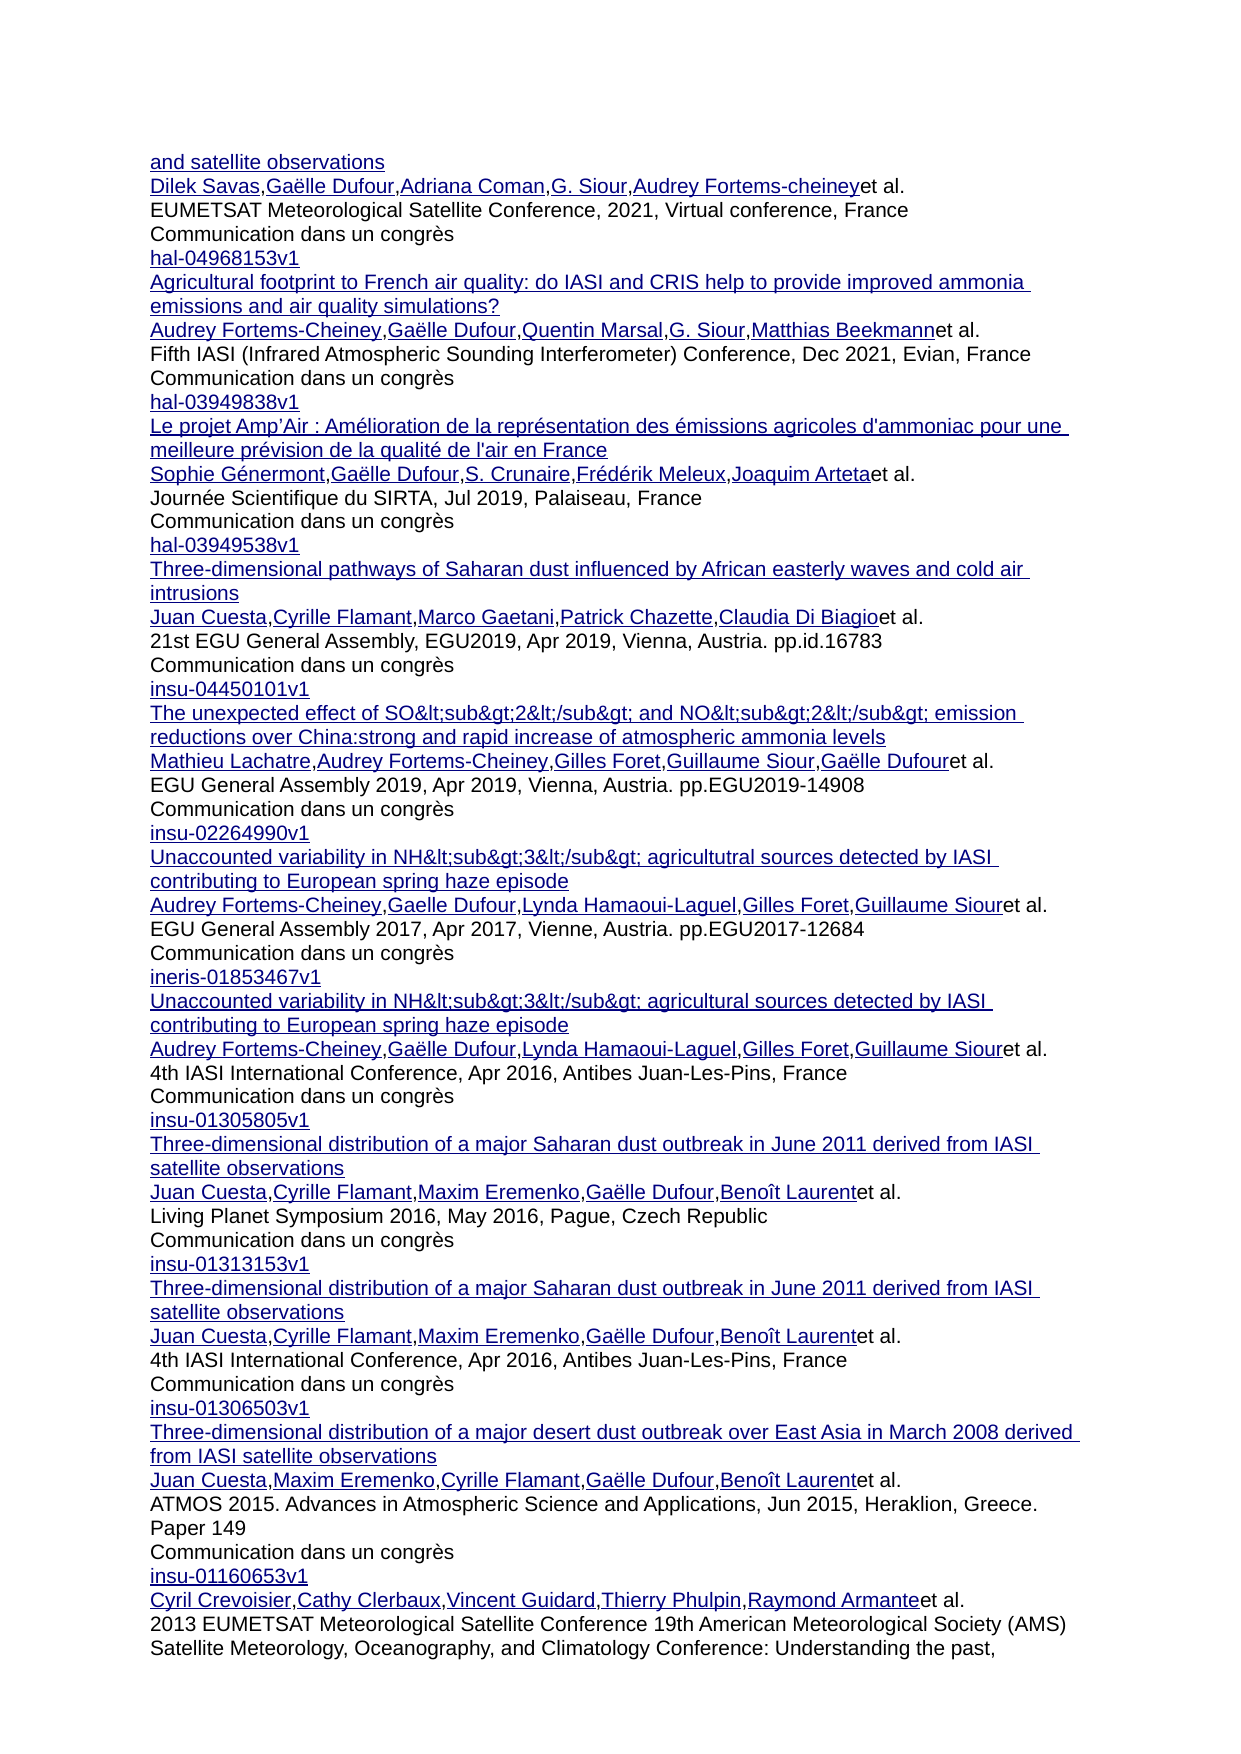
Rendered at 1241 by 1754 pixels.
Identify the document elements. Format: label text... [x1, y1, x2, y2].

table_cell The unexpected effect of SO&lt;sub&gt;2&lt;/sub&gt; and NO&lt;sub&gt;2&lt;/sub&gt; emission reductions over China:strong and rapid increase of atmospheric ammonia levels Mathieu Lachatre,Audrey Fortems-Cheiney,Gilles Foret,Guillaume Siour,Gaëlle Dufouret al. EGU General Assembly 2019, Apr 2019, Vienna, Austria. pp.EGU2019-14908 Communication dans un congrès insu-02264990v1 [150, 701, 1090, 845]
table_cell Three-dimensional pathways of Saharan dust influenced by African easterly waves and cold air intrusions Juan Cuesta,Cyrille Flamant,Marco Gaetani,Patrick Chazette,Claudia Di Biagioet al. 21st EGU General Assembly, EGU2019, Apr 2019, Vienna, Austria. pp.id.16783 Communication dans un congrès insu-04450101v1 [150, 557, 1090, 701]
table_cell Unaccounted variability in NH&lt;sub&gt;3&lt;/sub&gt; agricultural sources detected by IASI contributing to European spring haze episode Audrey Fortems-Cheiney,Gaëlle Dufour,Lynda Hamaoui-Laguel,Gilles Foret,Guillaume Siouret al. 4th IASI International Conference, Apr 2016, Antibes Juan-Les-Pins, France Communication dans un congrès insu-01305805v1 [150, 989, 1090, 1132]
table_cell Three-dimensional distribution of a major Saharan dust outbreak in June 2011 derived from IASI satellite observations Juan Cuesta,Cyrille Flamant,Maxim Eremenko,Gaëlle Dufour,Benoît Laurentet al. Living Planet Symposium 2016, May 2016, Pague, Czech Republic Communication dans un congrès insu-01313153v1 [150, 1132, 1090, 1276]
table_cell The IASI-NG mission onboard METOP-SG: Scientific objectives and expected results Cyril Crevoisier,Cathy Clerbaux,Vincent Guidard,Thierry Phulpin,Raymond Armanteet al. 2013 EUMETSAT Meteorological Satellite Conference 19th American Meteorological Society (AMS) Satellite Meteorology, Oceanography, and Climatology Conference: Understanding the past, observing the present and protecting the future, Vienna 2013, Sep 2013, Vienna, Austria Communication dans un congrès hal-01004672v1 [150, 1588, 1090, 1659]
table_cell Three-dimensional distribution of a major desert dust outbreak over East Asia in March 2008 derived from IASI satellite observations Juan Cuesta,Maxim Eremenko,Cyrille Flamant,Gaëlle Dufour,Benoît Laurentet al. ATMOS 2015. Advances in Atmospheric Science and Applications, Jun 2015, Heraklion, Greece. Paper 149 Communication dans un congrès insu-01160653v1 [150, 1420, 1090, 1587]
table_cell Unaccounted variability in NH&lt;sub&gt;3&lt;/sub&gt; agricultutral sources detected by IASI contributing to European spring haze episode Audrey Fortems-Cheiney,Gaelle Dufour,Lynda Hamaoui-Laguel,Gilles Foret,Guillaume Siouret al. EGU General Assembly 2017, Apr 2017, Vienne, Austria. pp.EGU2017-12684 Communication dans un congrès ineris-01853467v1 [150, 845, 1090, 988]
table_cell Three-dimensional distribution of a major Saharan dust outbreak in June 2011 derived from IASI satellite observations Juan Cuesta,Cyrille Flamant,Maxim Eremenko,Gaëlle Dufour,Benoît Laurentet al. 4th IASI International Conference, Apr 2016, Antibes Juan-Les-Pins, France Communication dans un congrès insu-01306503v1 [150, 1276, 1090, 1420]
table_cell Le projet Amp’Air : Amélioration de la représentation des émissions agricoles d'ammoniac pour une meilleure prévision de la qualité de l'air en France Sophie Génermont,Gaëlle Dufour,S. Crunaire,Frédérik Meleux,Joaquim Artetaet al. Journée Scientifique du SIRTA, Jul 2019, Palaiseau, France Communication dans un congrès hal-03949538v1 [150, 414, 1090, 557]
table_cell Evaluating the impacts of COVID-19 shutdown on NOx emissions in Europe using inverse modeling and satellite observations Dilek Savas,Gaëlle Dufour,Adriana Coman,G. Siour,Audrey Fortems‐cheineyet al. EUMETSAT Meteorological Satellite Conference, 2021, Virtual conference, France Communication dans un congrès hal-04968153v1 [150, 150, 1090, 270]
table_cell Agricultural footprint to French air quality: do IASI and CRIS help to provide improved ammonia emissions and air quality simulations? Audrey Fortems-Cheiney,Gaëlle Dufour,Quentin Marsal,G. Siour,Matthias Beekmannet al. Fifth IASI (Infrared Atmospheric Sounding Interferometer) Conference, Dec 2021, Evian, France Communication dans un congrès hal-03949838v1 [150, 270, 1090, 413]
